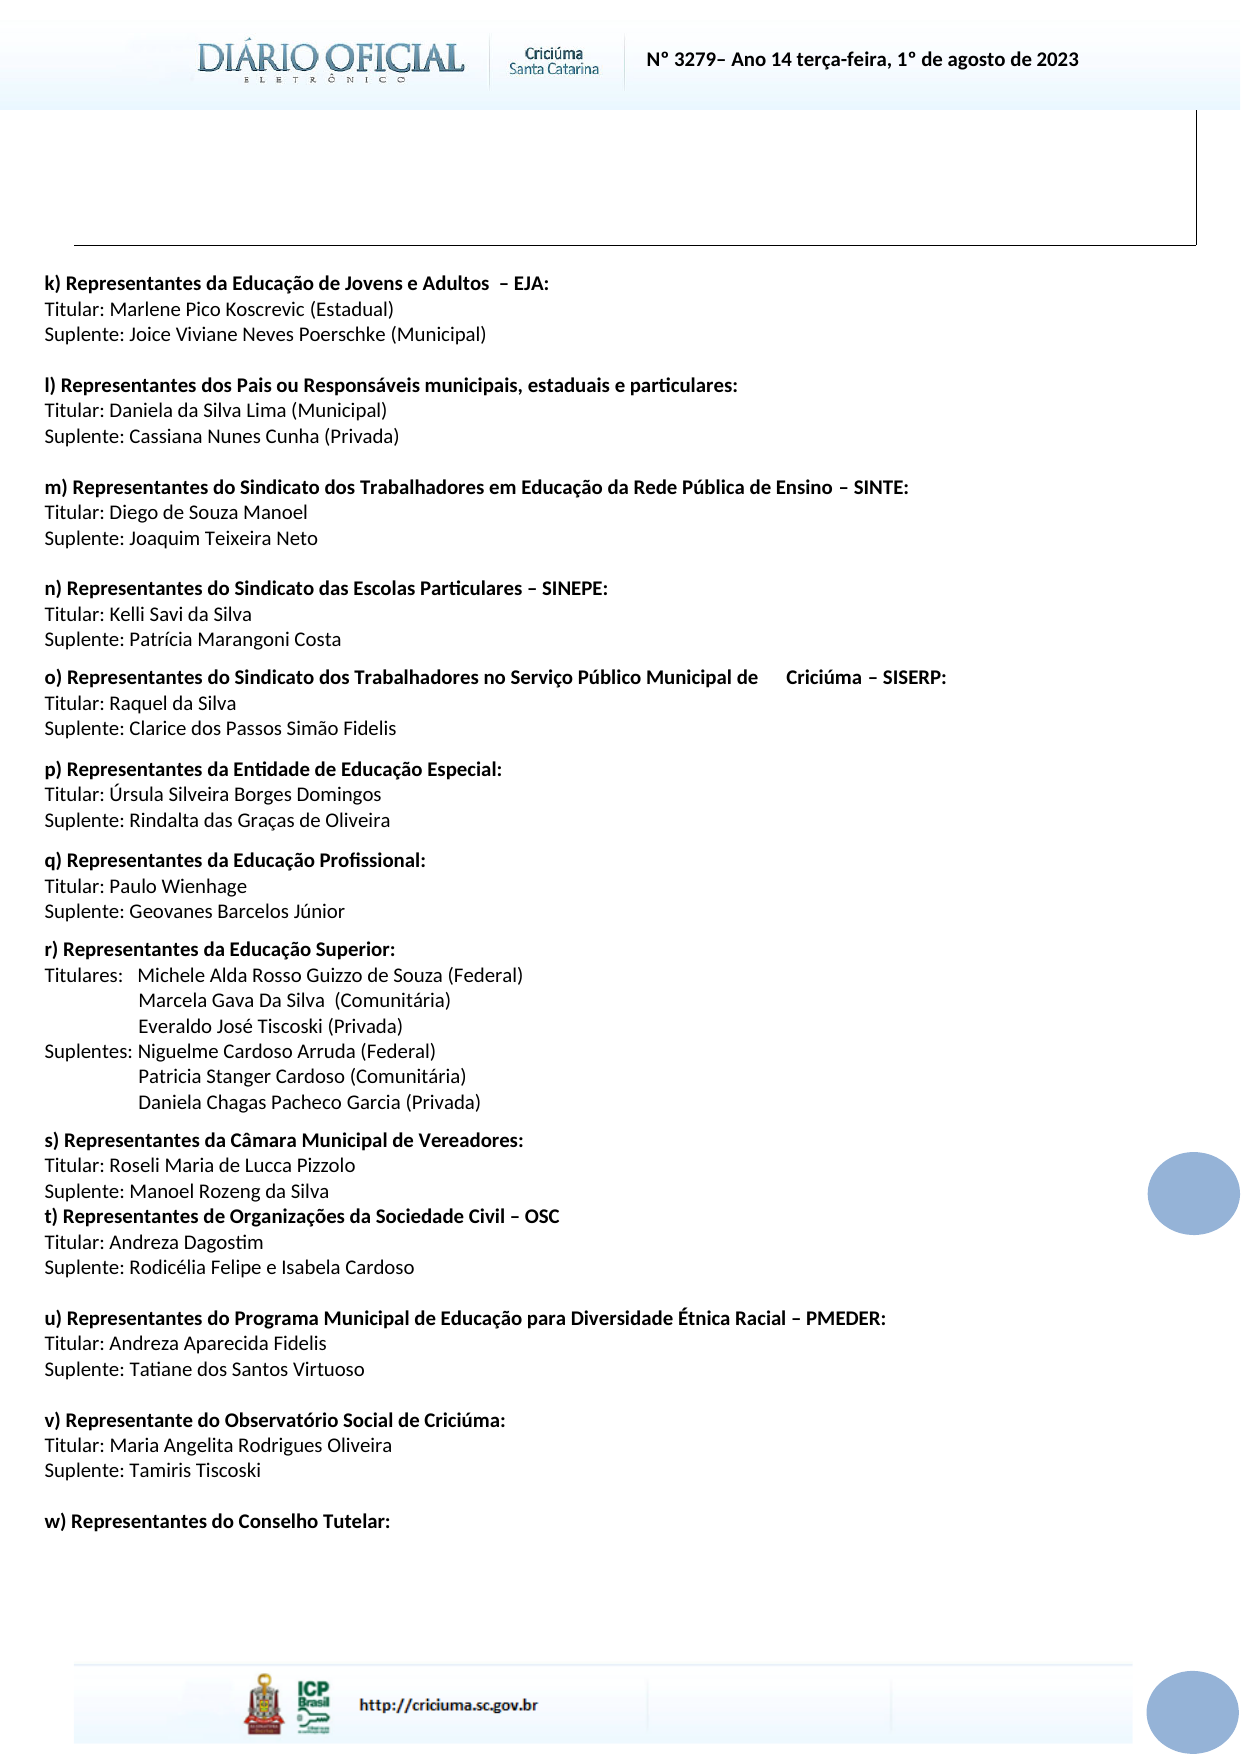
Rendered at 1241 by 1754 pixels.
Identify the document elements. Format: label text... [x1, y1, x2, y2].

text s) Representantes da Câmara Municipal de Vereadores: [44, 1127, 1196, 1153]
text Suplente: Manoel Rozeng da Silva [44, 1178, 1150, 1203]
text Suplente: Clarice dos Passos Simão Fidelis [44, 715, 1196, 741]
text Suplente: Cassiana Nunes Cunha (Privada) [44, 423, 1196, 448]
text Suplente: Rindalta das Graças de Oliveira [44, 807, 1196, 832]
text Titular: Daniela da Silva Lima (Municipal) [44, 398, 1196, 423]
text w) Representantes do Conselho Tutelar: [44, 1508, 1196, 1534]
text o) Representantes do Sindicato dos Trabalhadores no Serviço Público Municipal de Criciúma – SISERP: [44, 664, 1196, 690]
text v) Representante do Observatório Social de Criciúma: [44, 1407, 1196, 1432]
text m) Representantes do Sindicato dos Trabalhadores em Educação da Rede Pública de Ensino – SINTE: [44, 474, 1196, 499]
text p) Representantes da Entidade de Educação Especial: [44, 756, 1196, 782]
text t) Representantes de Organizações da Sociedade Civil – OSC [44, 1203, 1168, 1229]
text Suplente: Tamiris Tiscoski [44, 1458, 1196, 1483]
text Titular: Andreza Aparecida Fidelis [44, 1331, 1196, 1356]
text Suplente: Geovanes Barcelos Júnior [44, 898, 1196, 924]
text Titulares: Michele Alda Rosso Guizzo de Souza (Federal) [44, 962, 1196, 987]
text Suplentes: Niguelme Cardoso Arruda (Federal) [44, 1038, 1196, 1064]
text Patricia Stanger Cardoso (Comunitária) [44, 1064, 1196, 1089]
text Suplente: Joice Viviane Neves Poerschke (Municipal) [44, 321, 1196, 347]
text l) Representantes dos Pais ou Responsáveis municipais, estaduais e particulares: [44, 372, 1196, 398]
text q) Representantes da Educação Profissional: [44, 848, 1196, 873]
text Titular: Andreza Dagostim [44, 1229, 1196, 1254]
text Marcela Gava Da Silva (Comunitária) [44, 987, 1196, 1013]
text r) Representantes da Educação Superior: [44, 937, 1196, 962]
text Suplente: Tatiane dos Santos Virtuoso [44, 1356, 1196, 1381]
text Everaldo José Tiscoski (Privada) [44, 1013, 1196, 1038]
text Titular: Kelli Savi da Silva [44, 601, 1196, 626]
text Titular: Marlene Pico Koscrevic (Estadual) [44, 296, 1196, 321]
text n) Representantes do Sindicato das Escolas Particulares – SINEPE: [44, 576, 1196, 601]
text Titular: Roseli Maria de Lucca Pizzolo [44, 1153, 1180, 1178]
text Titular: Úrsula Silveira Borges Domingos [44, 782, 1196, 807]
text k) Representantes da Educação de Jovens e Adultos – EJA: [44, 271, 1196, 296]
text u) Representantes do Programa Municipal de Educação para Diversidade Étnica Racial – PMEDER: [44, 1305, 1196, 1331]
text Suplente: Joaquim Teixeira Neto [44, 525, 1196, 550]
text Titular: Raquel da Silva [44, 690, 1196, 715]
text Titular: Paulo Wienhage [44, 873, 1196, 898]
text Suplente: Patrícia Marangoni Costa [44, 626, 1196, 652]
text Daniela Chagas Pacheco Garcia (Privada) [44, 1089, 1196, 1114]
text Suplente: Rodicélia Felipe e Isabela Cardoso [44, 1254, 1196, 1280]
text Titular: Diego de Souza Manoel [44, 499, 1196, 525]
text Titular: Maria Angelita Rodrigues Oliveira [44, 1432, 1196, 1458]
